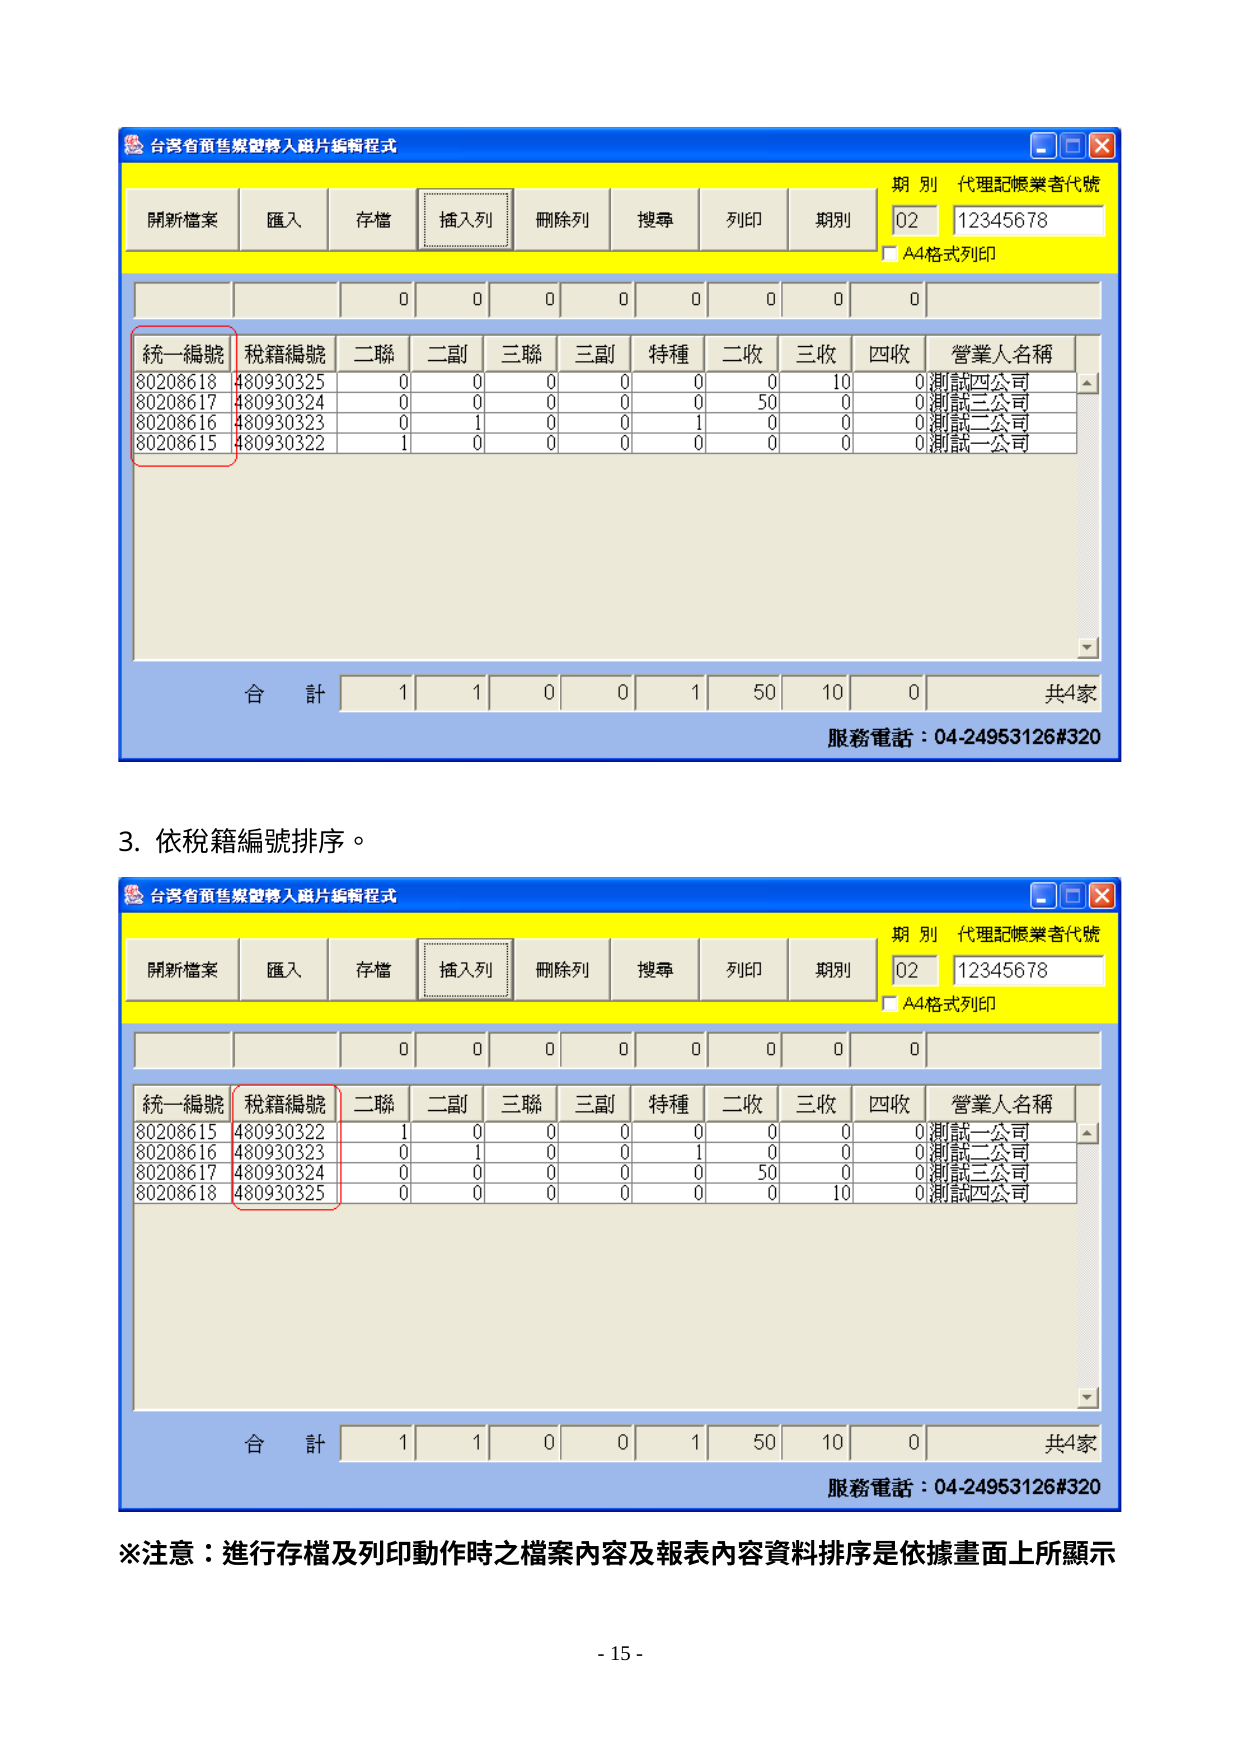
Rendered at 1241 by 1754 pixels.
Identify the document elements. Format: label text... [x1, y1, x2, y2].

list 依稅籍編號排序。 [118, 802, 1122, 877]
picture [118, 877, 1122, 1512]
picture [118, 127, 1122, 762]
text ※注意：進行存檔及列印動作時之檔案內容及報表內容資料排序是依據畫面上所顯示 [118, 1514, 1122, 1589]
